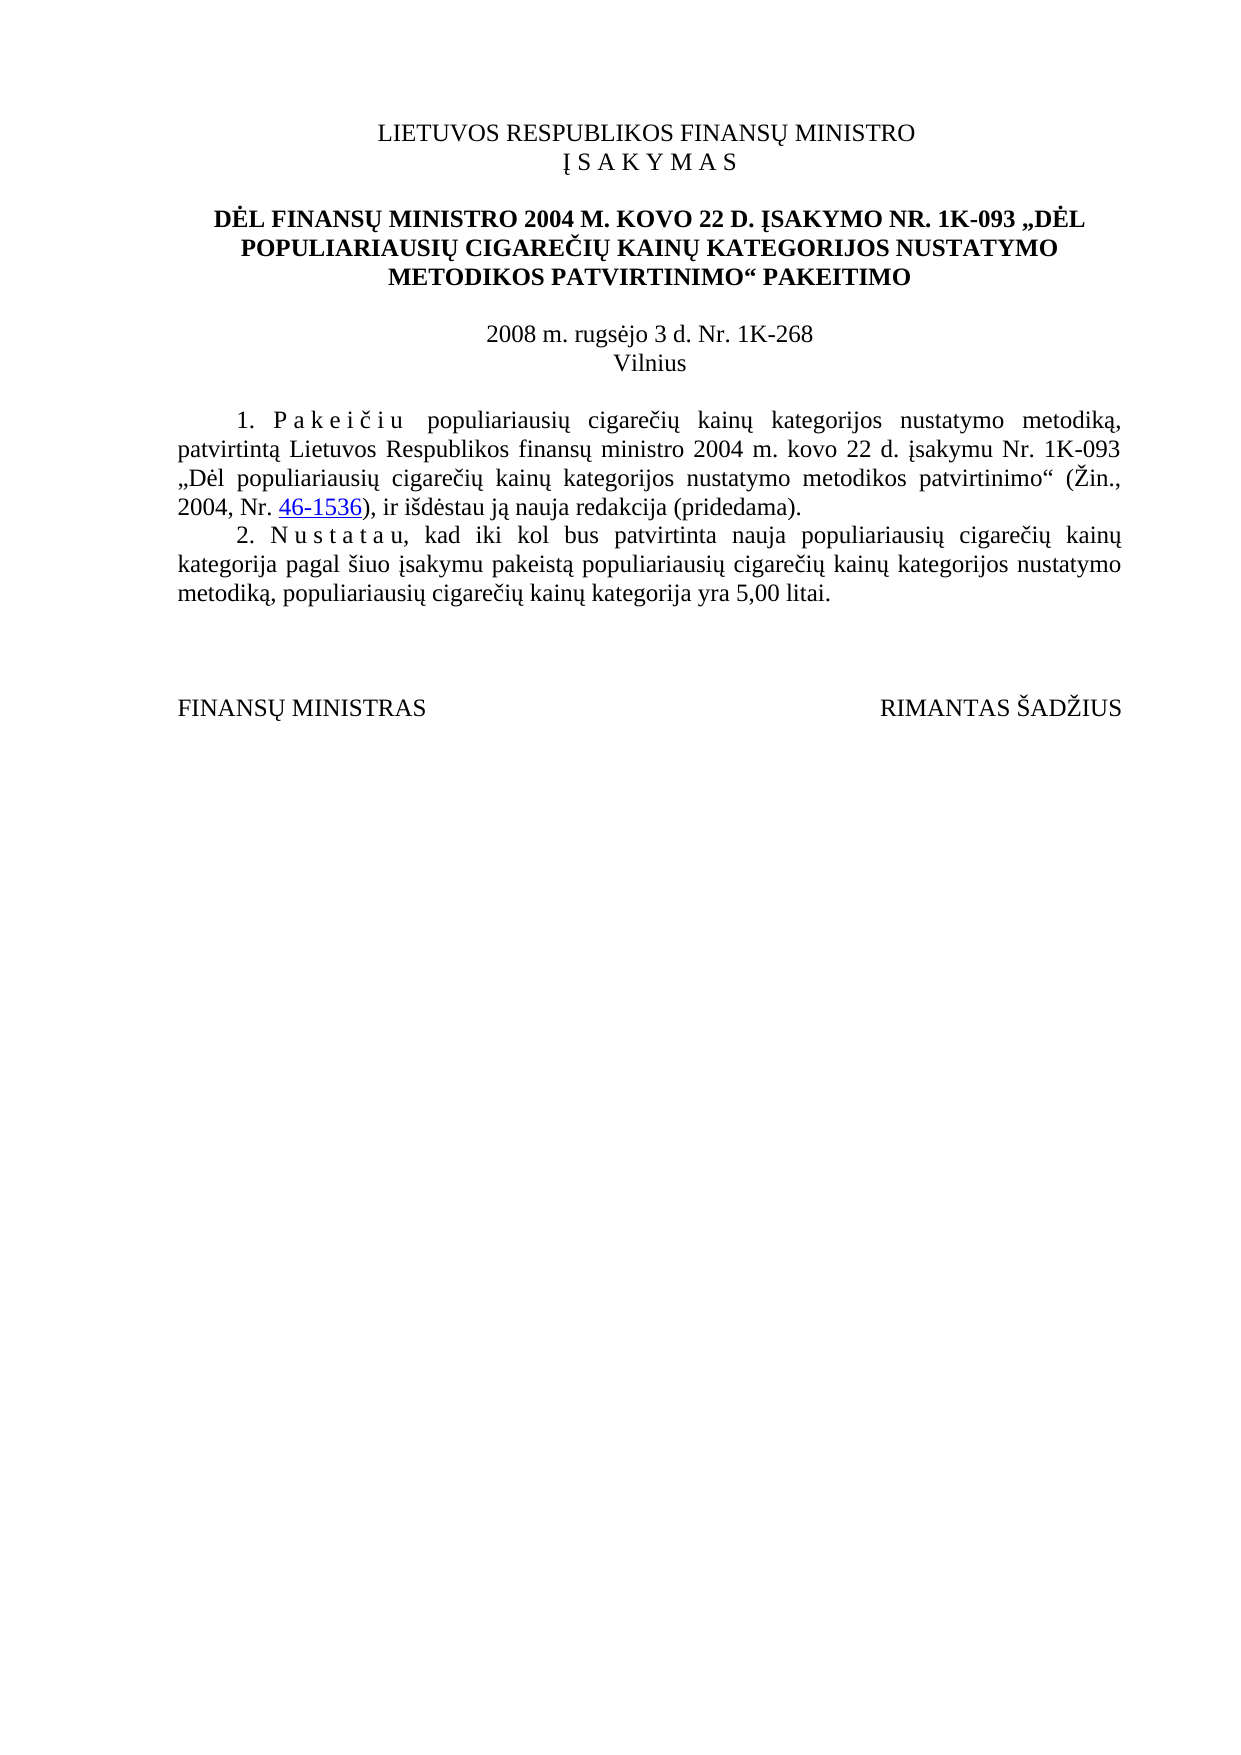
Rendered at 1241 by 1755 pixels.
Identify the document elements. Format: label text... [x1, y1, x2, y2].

text DĖL FINANSŲ MINISTRO 2004 M. KOVO 22 D. ĮSAKYMO NR. 1K-093 „DĖL POPULIARIAUSIŲ CIGAREČIŲ KAINŲ KATEGORIJOS NUSTATYMO METODIKOS PATVIRTINIMO“ PAKEITIMO [177, 204, 1122, 291]
text 1. Pakeičiu populiariausių cigarečių kainų kategorijos nustatymo metodiką, patvirtintą Lietuvos Respublikos finansų ministro 2004 m. kovo 22 d. įsakymu Nr. 1K-093 „Dėl populiariausių cigarečių kainų kategorijos nustatymo metodikos patvirtinimo“ (Žin., 2004, Nr. 46-1536), ir išdėstau ją nauja redakcija (pridedama). [177, 406, 1122, 521]
text ĮSAKYMAS [177, 147, 1122, 176]
text Vilnius [177, 348, 1122, 377]
text FINANSŲ MINISTRAS RIMANTAS ŠADŽIUS [177, 693, 1122, 722]
text 2. Nustatau, kad iki kol bus patvirtinta nauja populiariausių cigarečių kainų kategorija pagal šiuo įsakymu pakeistą populiariausių cigarečių kainų kategorijos nustatymo metodiką, populiariausių cigarečių kainų kategorija yra 5,00 litai. [177, 521, 1122, 607]
text LIETUVOS RESPUBLIKOS FINANSŲ MINISTRO [177, 118, 1122, 147]
text 2008 m. rugsėjo 3 d. Nr. 1K-268 [177, 319, 1122, 348]
